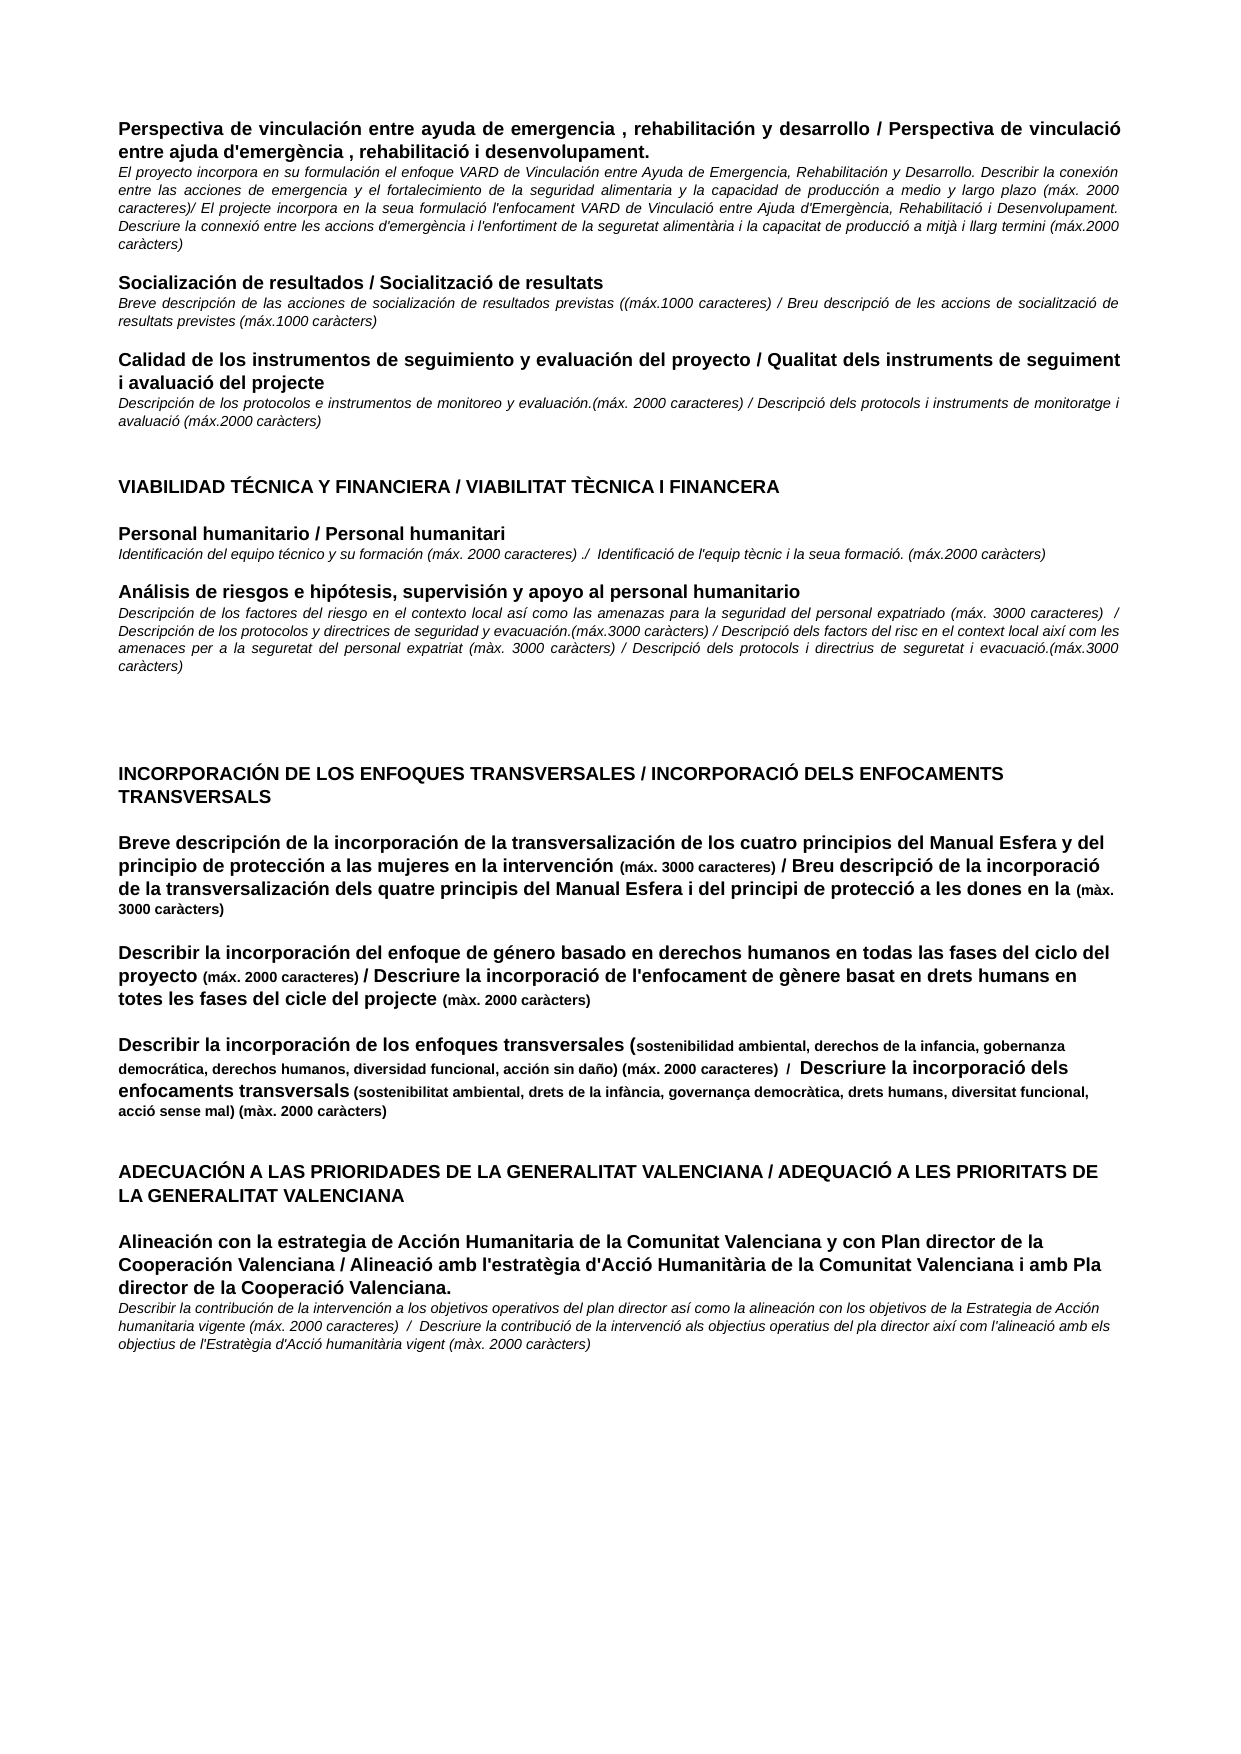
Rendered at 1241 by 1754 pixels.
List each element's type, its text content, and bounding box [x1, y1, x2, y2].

text Personal humanitario / Personal humanitari [118, 522, 1122, 544]
text El proyecto incorpora en su formulación el enfoque VARD de Vinculación entre Ayuda de Emergencia, Rehabilitación y Desarrollo. Describir la conexión entre las acciones de emergencia y el fortalecimiento de la seguridad alimentaria y la capacidad de producción a medio y largo plazo (máx. 2000 caracteres)/ El projecte incorpora en la seua formulació l'enfocament VARD de Vinculació entre Ajuda d'Emergència, Rehabilitació i Desenvolupament. Descriure la connexió entre les accions d'emergència i l'enfortiment de la seguretat alimentària i la capacitat de producció a mitjà i llarg termini (máx.2000 caràcters) [118, 164, 1122, 253]
text Breve descripción de la incorporación de la transversalización de los cuatro principios del Manual Esfera y del principio de protección a las mujeres en la intervención (máx. 3000 caracteres) / Breu descripció de la incorporació de la transversalización dels quatre principis del Manual Esfera i del principi de protecció a les dones en la (màx. 3000 caràcters) [118, 832, 1122, 917]
text Breve descripción de las acciones de socialización de resultados previstas ((máx.1000 caracteres) / Breu descripció de les accions de socialització de resultats previstes (máx.1000 caràcters) [118, 295, 1122, 329]
text Análisis de riesgos e hipótesis, supervisión y apoyo al personal humanitario [118, 581, 1122, 603]
text INCORPORACIÓN DE LOS ENFOQUES TRANSVERSALES / INCORPORACIÓ DELS ENFOCAMENTS TRANSVERSALS [118, 763, 1122, 807]
text Calidad de los instrumentos de seguimiento y evaluación del proyecto / Qualitat dels instruments de seguiment i avaluació del projecte [118, 348, 1122, 393]
text ADECUACIÓN A LAS PRIORIDADES DE LA GENERALITAT VALENCIANA / ADEQUACIÓ A LES PRIORITATS DE LA GENERALITAT VALENCIANA [118, 1161, 1122, 1206]
text Descripción de los protocolos e instrumentos de monitoreo y evaluación.(máx. 2000 caracteres) / Descripció dels protocols i instruments de monitoratge i avaluació (máx.2000 caràcters) [118, 394, 1122, 429]
text Describir la incorporación de los enfoques transversales (sostenibilidad ambiental, derechos de la infancia, gobernanza democrática, derechos humanos, diversidad funcional, acción sin daño) (máx. 2000 caracteres) / Descriure la incorporació dels enfocaments transversals (sostenibilitat ambiental, drets de la infància, governança democràtica, drets humans, diversitat funcional, acció sense mal) (màx. 2000 caràcters) [118, 1034, 1122, 1119]
text Alineación con la estrategia de Acción Humanitaria de la Comunitat Valenciana y con Plan director de la Cooperación Valenciana / Alineació amb l'estratègia d'Acció Humanitària de la Comunitat Valenciana i amb Pla director de la Cooperació Valenciana. [118, 1230, 1122, 1298]
text VIABILIDAD TÉCNICA Y FINANCIERA / VIABILITAT TÈCNICA I FINANCERA [118, 476, 1122, 498]
text Socialización de resultados / Socialització de resultats [118, 272, 1122, 293]
text Perspectiva de vinculación entre ayuda de emergencia , rehabilitación y desarrollo / Perspectiva de vinculació entre ajuda d'emergència , rehabilitació i desenvolupament. [118, 118, 1122, 163]
text Descripción de los factores del riesgo en el contexto local así como las amenazas para la seguridad del personal expatriado (máx. 3000 caracteres) / Descripción de los protocolos y directrices de seguridad y evacuación.(máx.3000 caràcters) / Descripció dels factors del risc en el context local així com les amenaces per a la seguretat del personal expatriat (màx. 3000 caràcters) / Descripció dels protocols i directrius de seguretat i evacuació.(máx.3000 caràcters) [118, 604, 1122, 675]
text Describir la contribución de la intervención a los objetivos operativos del plan director así como la alineación con los objetivos de la Estrategia de Acción humanitaria vigente (máx. 2000 caracteres) / Descriure la contribució de la intervenció als objectius operatius del pla director així com l'alineació amb els objectius de l'Estratègia d'Acció humanitària vigent (màx. 2000 caràcters) [118, 1299, 1122, 1352]
text Describir la incorporación del enfoque de género basado en derechos humanos en todas las fases del ciclo del proyecto (máx. 2000 caracteres) / Descriure la incorporació de l'enfocament de gènere basat en drets humans en totes les fases del cicle del projecte (màx. 2000 caràcters) [118, 942, 1122, 1009]
text Identificación del equipo técnico y su formación (máx. 2000 caracteres) ./ Identificació de l'equip tècnic i la seua formació. (máx.2000 caràcters) [118, 545, 1122, 562]
